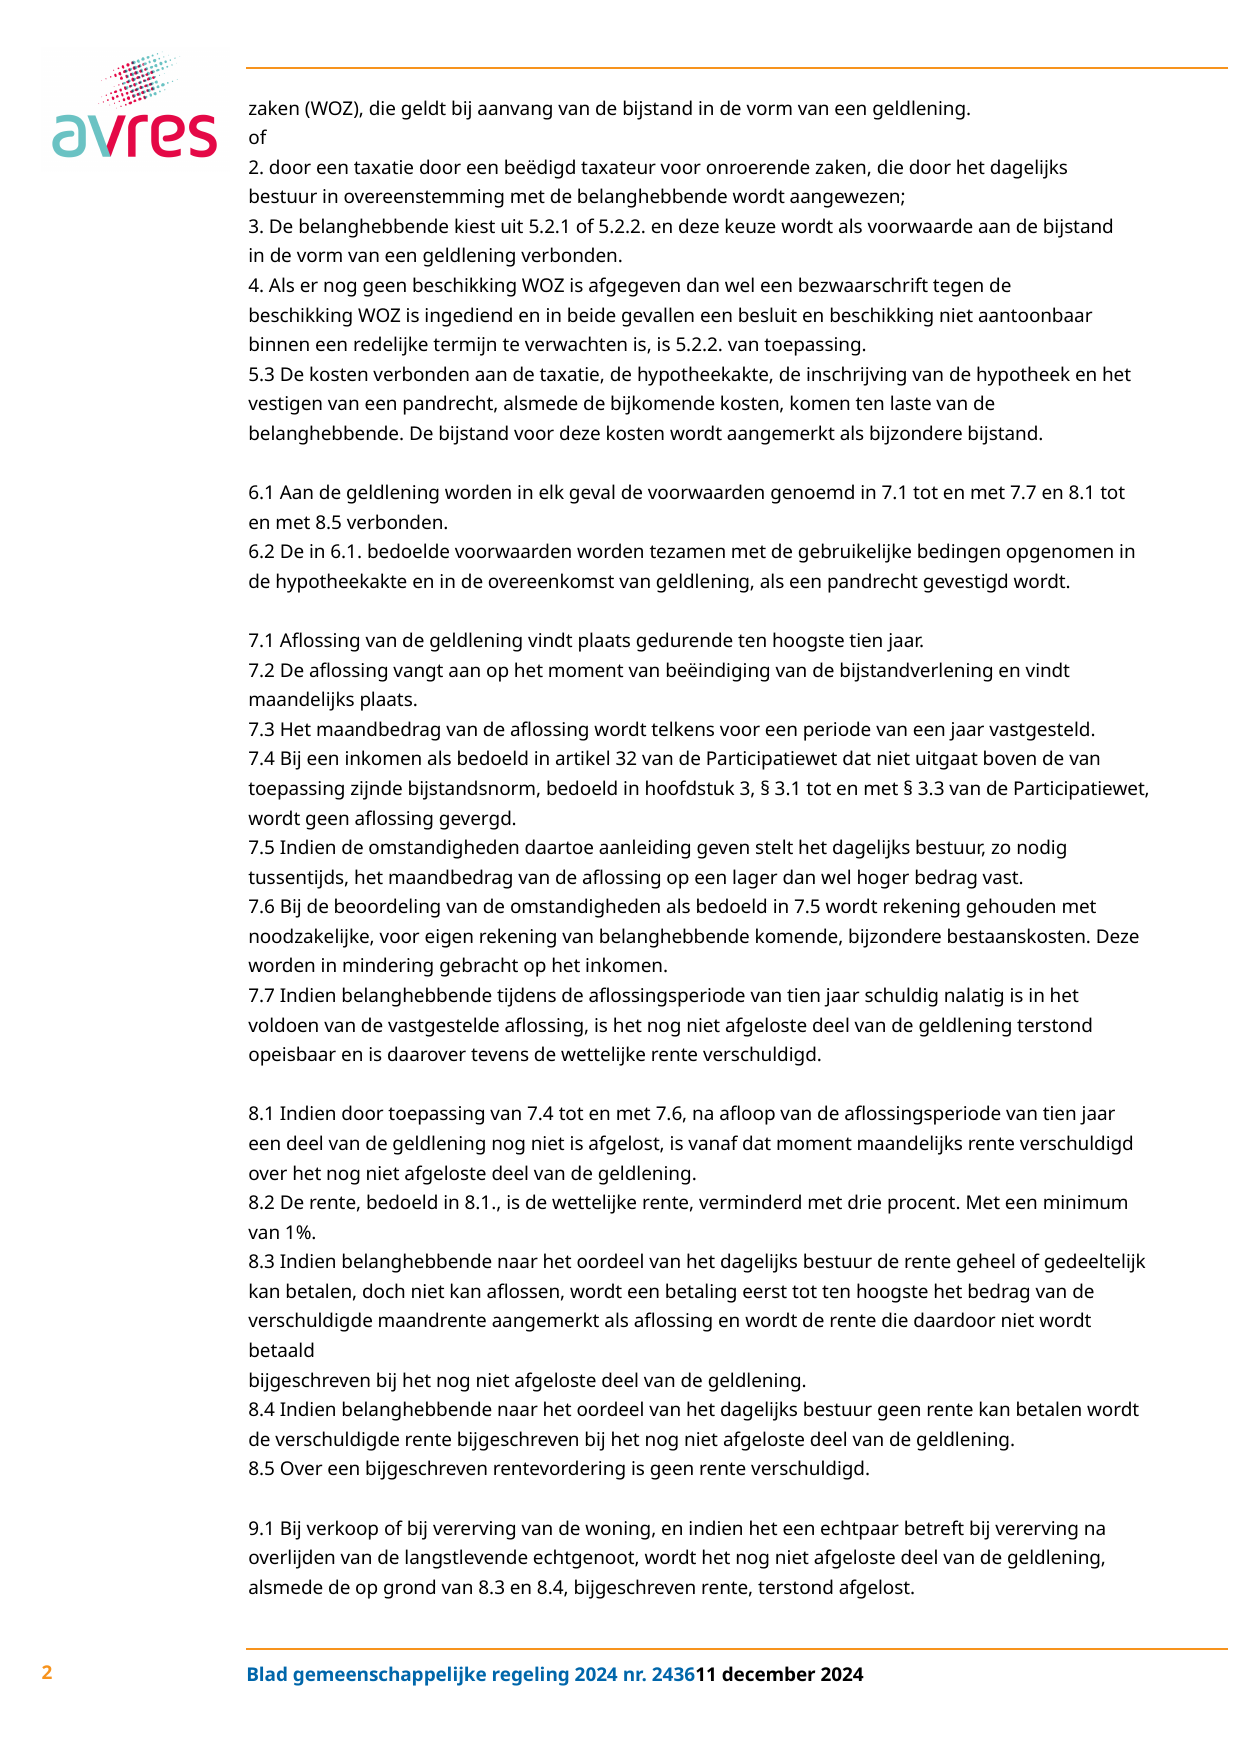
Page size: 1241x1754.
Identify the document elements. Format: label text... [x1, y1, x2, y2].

text 8.4 Indien belanghebbende naar het oordeel van het dagelijks bestuur geen rente kan betalen wordt de verschuldigde rente bijgeschreven bij het nog niet afgeloste deel van de geldlening. [248, 1396, 1152, 1452]
text 8.3 Indien belanghebbende naar het oordeel van het dagelijks bestuur de rente geheel of gedeeltelijk kan betalen, doch niet kan aflossen, wordt een betaling eerst tot ten hoogste het bedrag van de [248, 1248, 1152, 1304]
text beschikking WOZ is ingediend en in beide gevallen een besluit en beschikking niet aantoonbaar [248, 302, 1152, 328]
text 2. door een taxatie door een beëdigd taxateur voor onroerende zaken, die door het dagelijks [248, 154, 1152, 180]
text 8.1 Indien door toepassing van 7.4 tot en met 7.6, na afloop van de aflossingsperiode van tien jaar een deel van de geldlening nog niet is afgelost, is vanaf dat moment maandelijks rente verschuldigd over het nog niet afgeloste deel van de geldlening. [248, 1101, 1152, 1186]
text 8.2 De rente, bedoeld in 8.1., is de wettelijke rente, verminderd met drie procent. Met een minimum van 1%. [248, 1189, 1152, 1245]
text in de vorm van een geldlening verbonden. [248, 243, 1152, 268]
text 6.2 De in 6.1. bedoelde voorwaarden worden tezamen met de gebruikelijke bedingen opgenomen in de hypotheekakte en in de overeenkomst van geldlening, als een pandrecht gevestigd wordt. [248, 538, 1152, 594]
text 9.1 Bij verkoop of bij vererving van de woning, en indien het een echtpaar betreft bij vererving na overlijden van de langstlevende echtgenoot, wordt het nog niet afgeloste deel van de geldlening, alsmede de op grond van 8.3 en 8.4, bijgeschreven rente, terstond afgelost. [248, 1515, 1152, 1600]
text 7.2 De aflossing vangt aan op het moment van beëindiging van de bijstandverlening en vindt maandelijks plaats. [248, 657, 1152, 712]
picture [41, 47, 231, 172]
text 7.6 Bij de beoordeling van de omstandigheden als bedoeld in 7.5 wordt rekening gehouden met [248, 893, 1152, 919]
text 7.1 Aflossing van de geldlening vindt plaats gedurende ten hoogste tien jaar. [248, 627, 1152, 653]
text binnen een redelijke termijn te verwachten is, is 5.2.2. van toepassing. [248, 331, 1152, 357]
text noodzakelijke, voor eigen rekening van belanghebbende komende, bijzondere bestaanskosten. Deze [248, 923, 1152, 949]
text verschuldigde maandrente aangemerkt als aflossing en wordt de rente die daardoor niet wordt betaald [248, 1308, 1152, 1363]
text bijgeschreven bij het nog niet afgeloste deel van de geldlening. [248, 1367, 1152, 1393]
text zaken (WOZ), die geldt bij aanvang van de bijstand in de vorm van een geldlening. [248, 95, 1152, 121]
text 6.1 Aan de geldlening worden in elk geval de voorwaarden genoemd in 7.1 tot en met 7.7 en 8.1 tot en met 8.5 verbonden. [248, 479, 1152, 535]
text bestuur in overeenstemming met de belanghebbende wordt aangewezen; [248, 183, 1152, 209]
text 8.5 Over een bijgeschreven rentevordering is geen rente verschuldigd. [248, 1456, 1152, 1481]
text 7.4 Bij een inkomen als bedoeld in artikel 32 van de Participatiewet dat niet uitgaat boven de van toepassing zijnde bijstandsnorm, bedoeld in hoofdstuk 3, § 3.1 tot en met § 3.3 van de Participatiewet, wordt geen aflossing gevergd. [248, 746, 1152, 831]
text 7.5 Indien de omstandigheden daartoe aanleiding geven stelt het dagelijks bestuur, zo nodig tussentijds, het maandbedrag van de aflossing op een lager dan wel hoger bedrag vast. [248, 834, 1152, 890]
text worden in mindering gebracht op het inkomen. [248, 953, 1152, 978]
text 5.3 De kosten verbonden aan de taxatie, de hypotheekakte, de inschrijving van de hypotheek en het vestigen van een pandrecht, alsmede de bijkomende kosten, komen ten laste van de belanghebbende. De bijstand voor deze kosten wordt aangemerkt als bijzondere bijstand. [248, 361, 1152, 446]
text 7.7 Indien belanghebbende tijdens de aflossingsperiode van tien jaar schuldig nalatig is in het voldoen van de vastgestelde aflossing, is het nog niet afgeloste deel van de geldlening terstond opeisbaar en is daarover tevens de wettelijke rente verschuldigd. [248, 982, 1152, 1067]
text of [248, 124, 1152, 150]
text 3. De belanghebbende kiest uit 5.2.1 of 5.2.2. en deze keuze wordt als voorwaarde aan de bijstand [248, 213, 1152, 239]
text 4. Als er nog geen beschikking WOZ is afgegeven dan wel een bezwaarschrift tegen de [248, 272, 1152, 298]
text 7.3 Het maandbedrag van de aflossing wordt telkens voor een periode van een jaar vastgesteld. [248, 716, 1152, 742]
